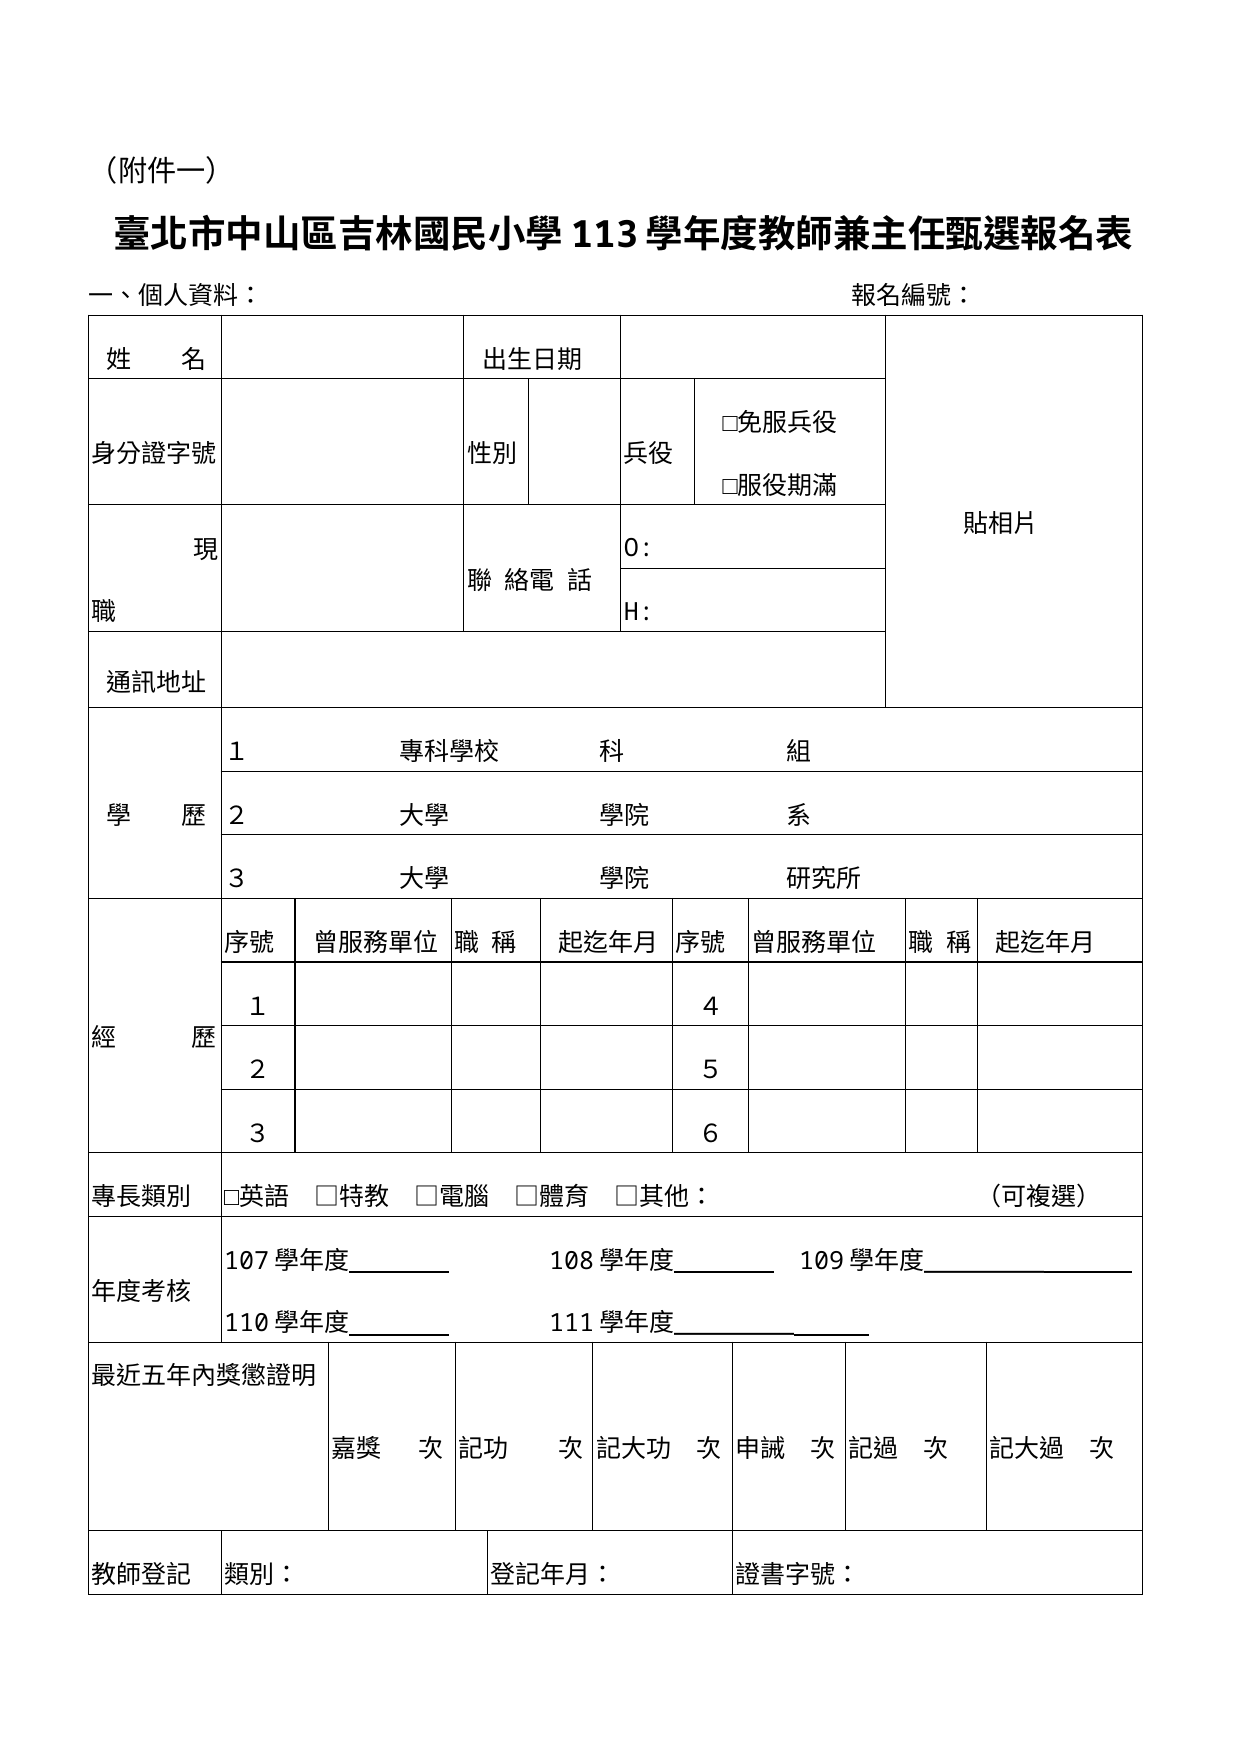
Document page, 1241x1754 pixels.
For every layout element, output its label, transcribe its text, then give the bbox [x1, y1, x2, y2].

table_cell [541, 1090, 672, 1152]
table_cell 現 職 [89, 505, 221, 631]
table_cell 記功 次 [456, 1343, 592, 1530]
table_cell [541, 1026, 672, 1088]
table_cell [296, 1090, 451, 1152]
table_cell O: [621, 505, 885, 568]
table_cell [906, 1090, 977, 1152]
table_cell 類別： [222, 1531, 487, 1594]
table_cell 聯 絡電 話 [464, 505, 620, 631]
table_cell [452, 963, 540, 1025]
table_cell 登記年月： [488, 1531, 732, 1594]
text 臺北市中山區吉林國民小學113學年度教師兼主任甄選報名表 [89, 189, 1157, 252]
table_header 姓 名 [89, 316, 221, 378]
table_cell [296, 1026, 451, 1088]
table_cell 序號 [673, 899, 748, 961]
table_cell ２ 大學 學院 系 [222, 772, 1142, 834]
table_cell 107學年度 108學年度 109學年度________ 110學年度 111學年度________ [222, 1217, 1142, 1342]
table_cell [541, 963, 672, 1025]
table_cell [529, 379, 620, 504]
table_cell 身分證字號 [89, 379, 221, 504]
table_cell [452, 1090, 540, 1152]
table_header [222, 316, 463, 378]
table_cell 專長類別 [89, 1153, 221, 1216]
table_cell 起迄年月 [541, 899, 672, 961]
table_header 貼相片 [886, 316, 1142, 707]
table_cell [296, 963, 451, 1025]
text 一、個人資料： 報名編號： [89, 252, 1157, 314]
table_cell ３ [222, 1090, 294, 1152]
table_cell [749, 1090, 905, 1152]
table_cell [222, 505, 463, 631]
table_cell [978, 963, 1142, 1025]
table_cell 經 歷 [89, 899, 221, 1152]
table_cell 起迄年月 [978, 899, 1142, 961]
table_cell 年度考核 [89, 1217, 221, 1342]
table_cell 教師登記 [89, 1531, 221, 1594]
table_cell １ 專科學校 科 組 [222, 708, 1142, 771]
table_cell [222, 379, 463, 504]
table_cell 曾服務單位 [749, 899, 905, 961]
table_cell ６ [673, 1090, 748, 1152]
table_cell １ [222, 963, 294, 1025]
table_cell [906, 1026, 977, 1088]
table_cell 記過 次 [846, 1343, 986, 1530]
table_cell 曾服務單位 [296, 899, 451, 961]
table_cell ５ [673, 1026, 748, 1088]
table_cell 兵役 [621, 379, 694, 504]
table_cell ３ 大學 學院 研究所 [222, 835, 1142, 898]
text （附件一） [89, 127, 1157, 189]
table_cell [978, 1090, 1142, 1152]
table_cell 序號 [222, 899, 294, 961]
table_cell 職 稱 [906, 899, 977, 961]
table_cell [749, 1026, 905, 1088]
table_cell 職 稱 [452, 899, 540, 961]
table_cell [906, 963, 977, 1025]
table_cell H: [621, 569, 885, 631]
table_cell ２ [222, 1026, 294, 1088]
table_cell 性別 [464, 379, 528, 504]
table_cell 記大過 次 [987, 1343, 1142, 1530]
table_cell 最近五年內獎懲證明 [89, 1343, 328, 1530]
table_cell [222, 632, 885, 707]
table_cell □免服兵役 □服役期滿 [695, 379, 885, 504]
table_cell □英語 □特教 □電腦 □體育 □其他： （可複選） [222, 1153, 1142, 1216]
table_cell ４ [673, 963, 748, 1025]
table_cell 證書字號： [733, 1531, 1142, 1594]
table_cell 嘉獎 次 [329, 1343, 455, 1530]
table_cell 申誡 次 [733, 1343, 845, 1530]
table_cell [978, 1026, 1142, 1088]
table_cell 學 歷 [89, 708, 221, 898]
table_cell [452, 1026, 540, 1088]
table_header [621, 316, 885, 378]
table_cell [749, 963, 905, 1025]
table_cell 通訊地址 [89, 632, 221, 707]
table_header 出生日期 [464, 316, 620, 378]
table_cell 記大功 次 [593, 1343, 732, 1530]
